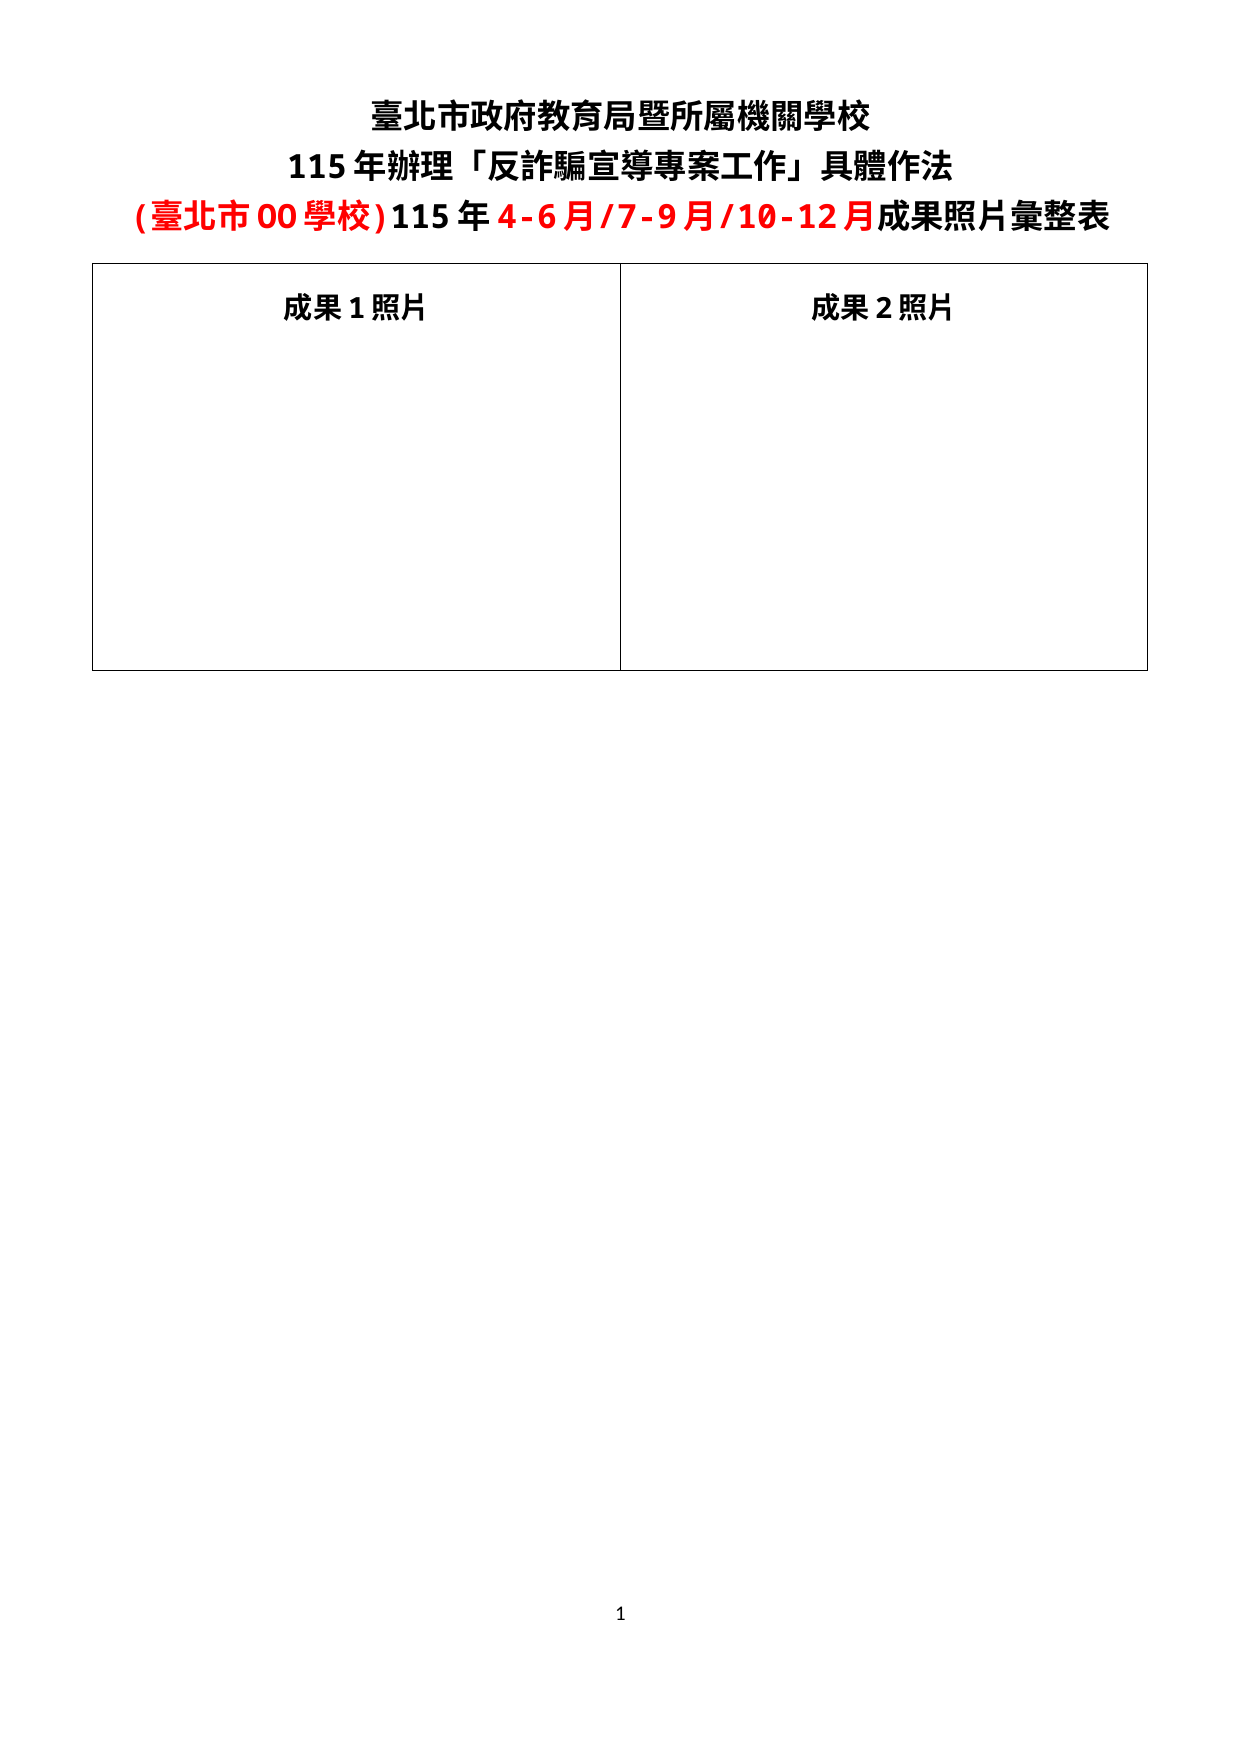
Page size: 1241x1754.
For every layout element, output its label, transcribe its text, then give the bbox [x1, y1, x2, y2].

table_header 成果1照片 [93, 264, 620, 670]
table_header 成果2照片 [621, 264, 1147, 670]
